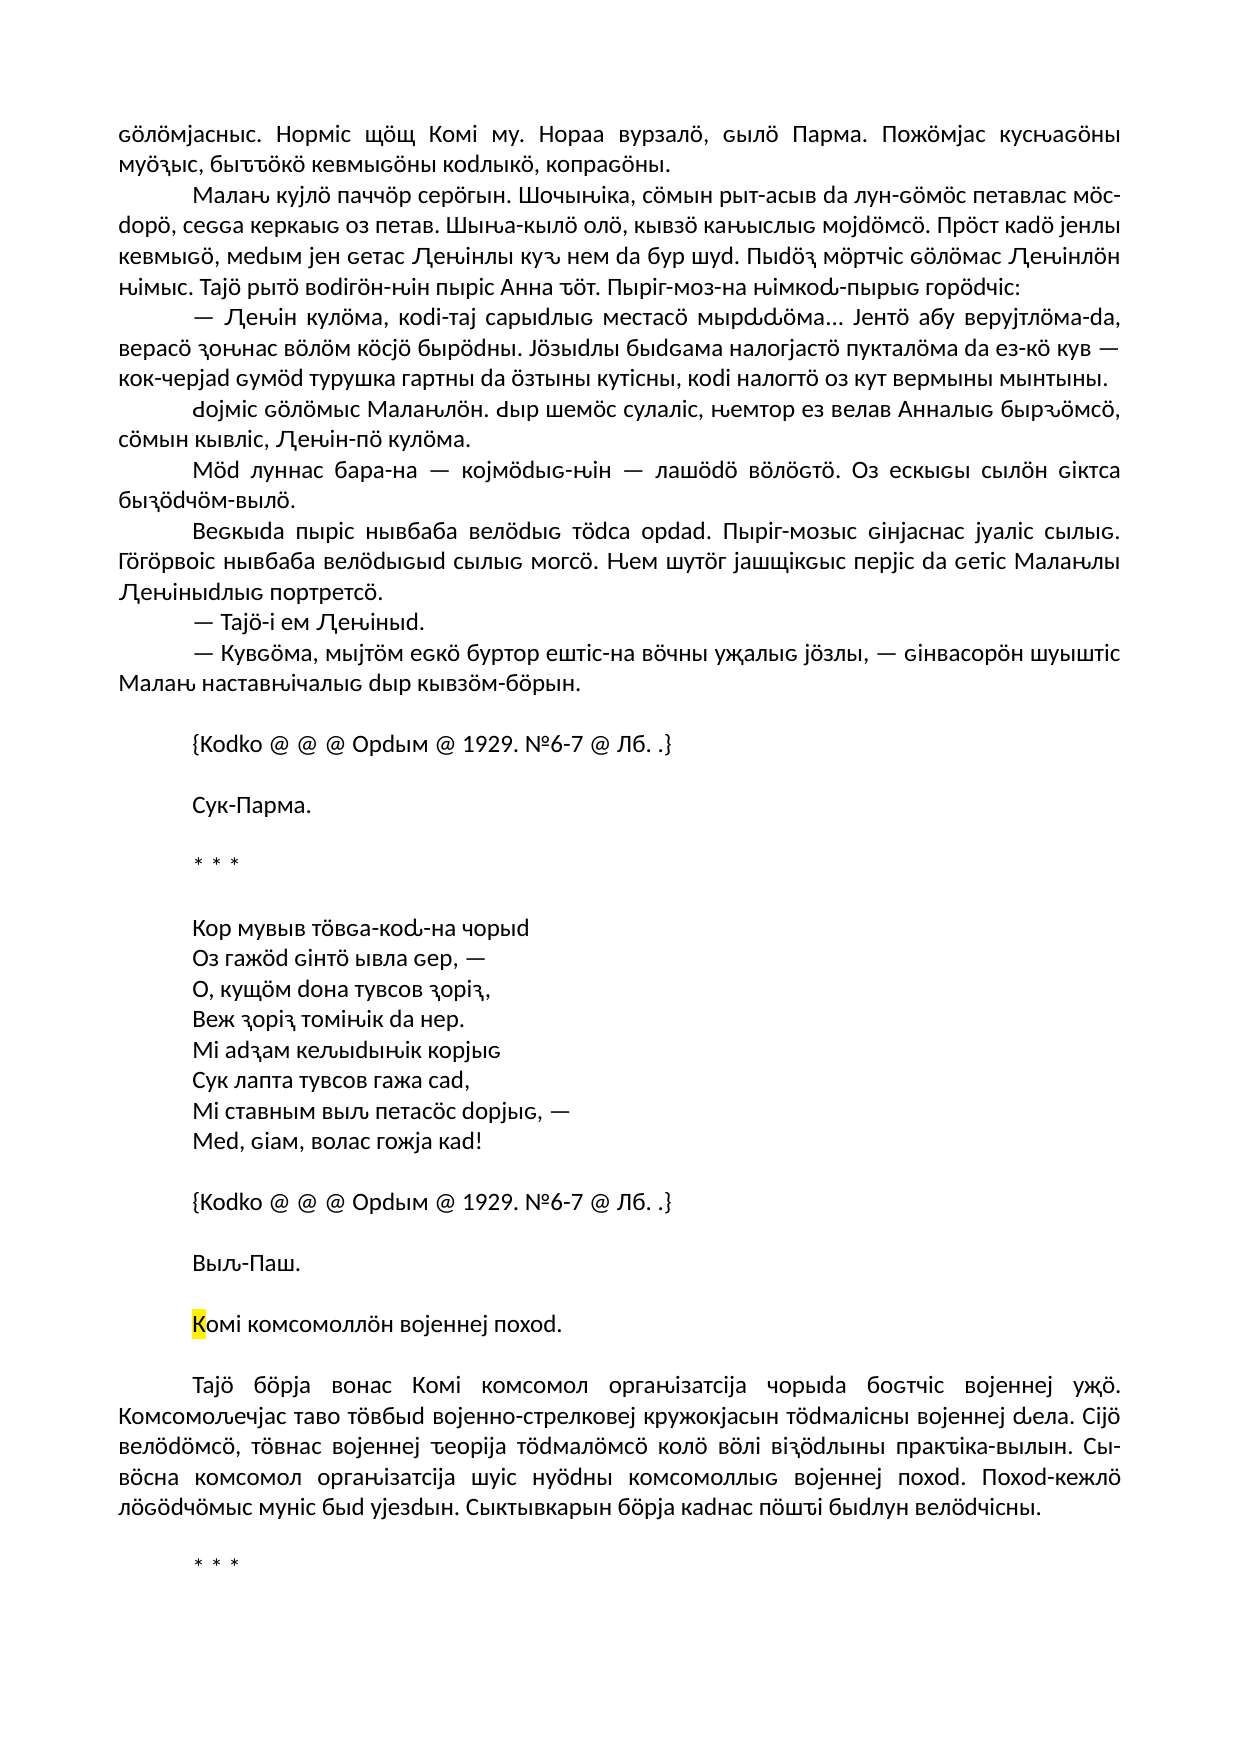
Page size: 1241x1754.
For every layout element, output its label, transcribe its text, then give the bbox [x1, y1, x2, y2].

text — Ԉеԋін кулӧма, коԁі-тај сарыԁлыԍ местасӧ мырԃԃӧма... Јентӧ абу верујтлӧма-ԁа, верасӧ ԇоԋнас вӧлӧм кӧсјӧ бырӧԁны. Јӧзыԁлы быԁԍама налогјастӧ пукталӧма ԁа ез-кӧ кув — кок-черјаԁ ԍумӧԁ турушка гартны ԁа ӧзтыны кутісны, коԁі налогтӧ оз кут вермыны мынтыны. [118, 301, 1122, 393]
text Мі ставным выԉ петасӧс ԁорјыԍ, — [118, 1095, 1122, 1125]
text Ԁојміс ԍӧлӧмыс Малаԋлӧн. Ԁыр шемӧс сулаліс, ԋемтор ез велав Анналыԍ бырԅӧмсӧ, сӧмын кывліс, Ԉеԋін-пӧ кулӧма. [118, 393, 1122, 454]
text * * * [118, 1553, 1122, 1583]
text {Kodko @ @ @ Орԁым @ 1929. №6-7 @ Лб. .} [118, 1186, 1122, 1217]
text * * * [118, 851, 1122, 881]
text — Тајӧ-і ем Ԉеԋіныԁ. [118, 606, 1122, 637]
text — Кувԍӧма, мыјтӧм еԍкӧ буртор ештіс-на вӧчны уҗалыԍ јӧзлы, — ԍінвасорӧн шуыштіс Малаԋ наставԋічалыԍ ԁыр кывзӧм-бӧрын. [118, 637, 1122, 698]
text Оз гажӧԁ ԍінтӧ ывла ԍер, — [118, 942, 1122, 973]
text О, кущӧм ԁона тувсов ԇоріԇ, [118, 973, 1122, 1003]
text ԍӧлӧмјасныс. Норміс щӧщ Комі му. Нораа вурзалӧ, ԍылӧ Парма. Пожӧмјас кусԋаԍӧны муӧԇыс, быԏԏӧкӧ кевмыԍӧны коԁлыкӧ, копраԍӧны. [118, 118, 1122, 179]
text Мі аԁԇам кеԉыԁыԋік корјыԍ [118, 1034, 1122, 1064]
text Веԍкыԁа пыріс нывбаба велӧԁыԍ тӧԁса орԁаԁ. Пыріг-мозыс ԍінјаснас јуаліс сылыԍ. Гӧгӧрвоіс нывбаба велӧԁыԍыԁ сылыԍ могсӧ. Ԋем шутӧг јашщікԍыс перјіс ԁа ԍетіс Малаԋлы Ԉеԋіныԁлыԍ портретсӧ. [118, 515, 1122, 606]
text Веж ԇоріԇ томіԋік ԁа нер. [118, 1003, 1122, 1034]
text Тајӧ бӧрја вонас Комі комсомол оргаԋізатсіја чорыԁа боԍтчіс војеннеј уҗӧ. Комсомоԉечјас таво тӧвбыԁ војенно-стрелковеј кружокјасын тӧԁмалісны војеннеј ԃела. Сіјӧ велӧԁӧмсӧ, тӧвнас војеннеј ԏеоріја тӧԁмалӧмсӧ колӧ вӧлі віԇӧԁлыны пракԏіка-вылын. Сы-вӧсна комсомол оргаԋізатсіја шуіс нуӧԁны комсомоллыԍ војеннеј похоԁ. Похоԁ-кежлӧ лӧԍӧԁчӧмыс муніс быԁ ујезԁын. Сыктывкарын бӧрја каԁнас пӧшԏі быԁлун велӧԁчісны. [118, 1369, 1122, 1522]
text {Kodko @ @ @ Орԁым @ 1929. №6-7 @ Лб. .} [118, 728, 1122, 759]
text Меԁ, ԍіам, волас гожја каԁ! [118, 1125, 1122, 1156]
text Сук лапта тувсов гажа саԁ, [118, 1064, 1122, 1095]
text Выԉ-Паш. [118, 1247, 1122, 1278]
text Сук-Парма. [118, 789, 1122, 820]
text Кор мувыв тӧвԍа-коԃ-на чорыԁ [118, 912, 1122, 942]
text Комі комсомоллӧн војеннеј похоԁ. [118, 1308, 1122, 1339]
text Мӧԁ луннас бара-на — којмӧԁыԍ-ԋін — лашӧԁӧ вӧлӧԍтӧ. Оз ескыԍы сылӧн ԍіктса быԇӧԁчӧм-вылӧ. [118, 454, 1122, 515]
text Малаԋ кујлӧ паччӧр серӧгын. Шочыԋіка, сӧмын рыт-асыв ԁа лун-ԍӧмӧс петавлас мӧс-ԁорӧ, сеԍԍа керкаыԍ оз петав. Шыԋа-кылӧ олӧ, кывзӧ каԋыслыԍ мојԁӧмсӧ. Прӧст каԁӧ јенлы кевмыԍӧ, меԁым јен ԍетас Ԉеԋінлы куԅ нем ԁа бур шуԁ. Пыԁӧԇ мӧртчіс ԍӧлӧмас Ԉеԋінлӧн ԋімыс. Тајӧ рытӧ воԁігӧн-ԋін пыріс Анна ԏӧт. Пыріг-моз-на ԋімкоԃ-пырыԍ горӧԁчіс: [118, 179, 1122, 301]
